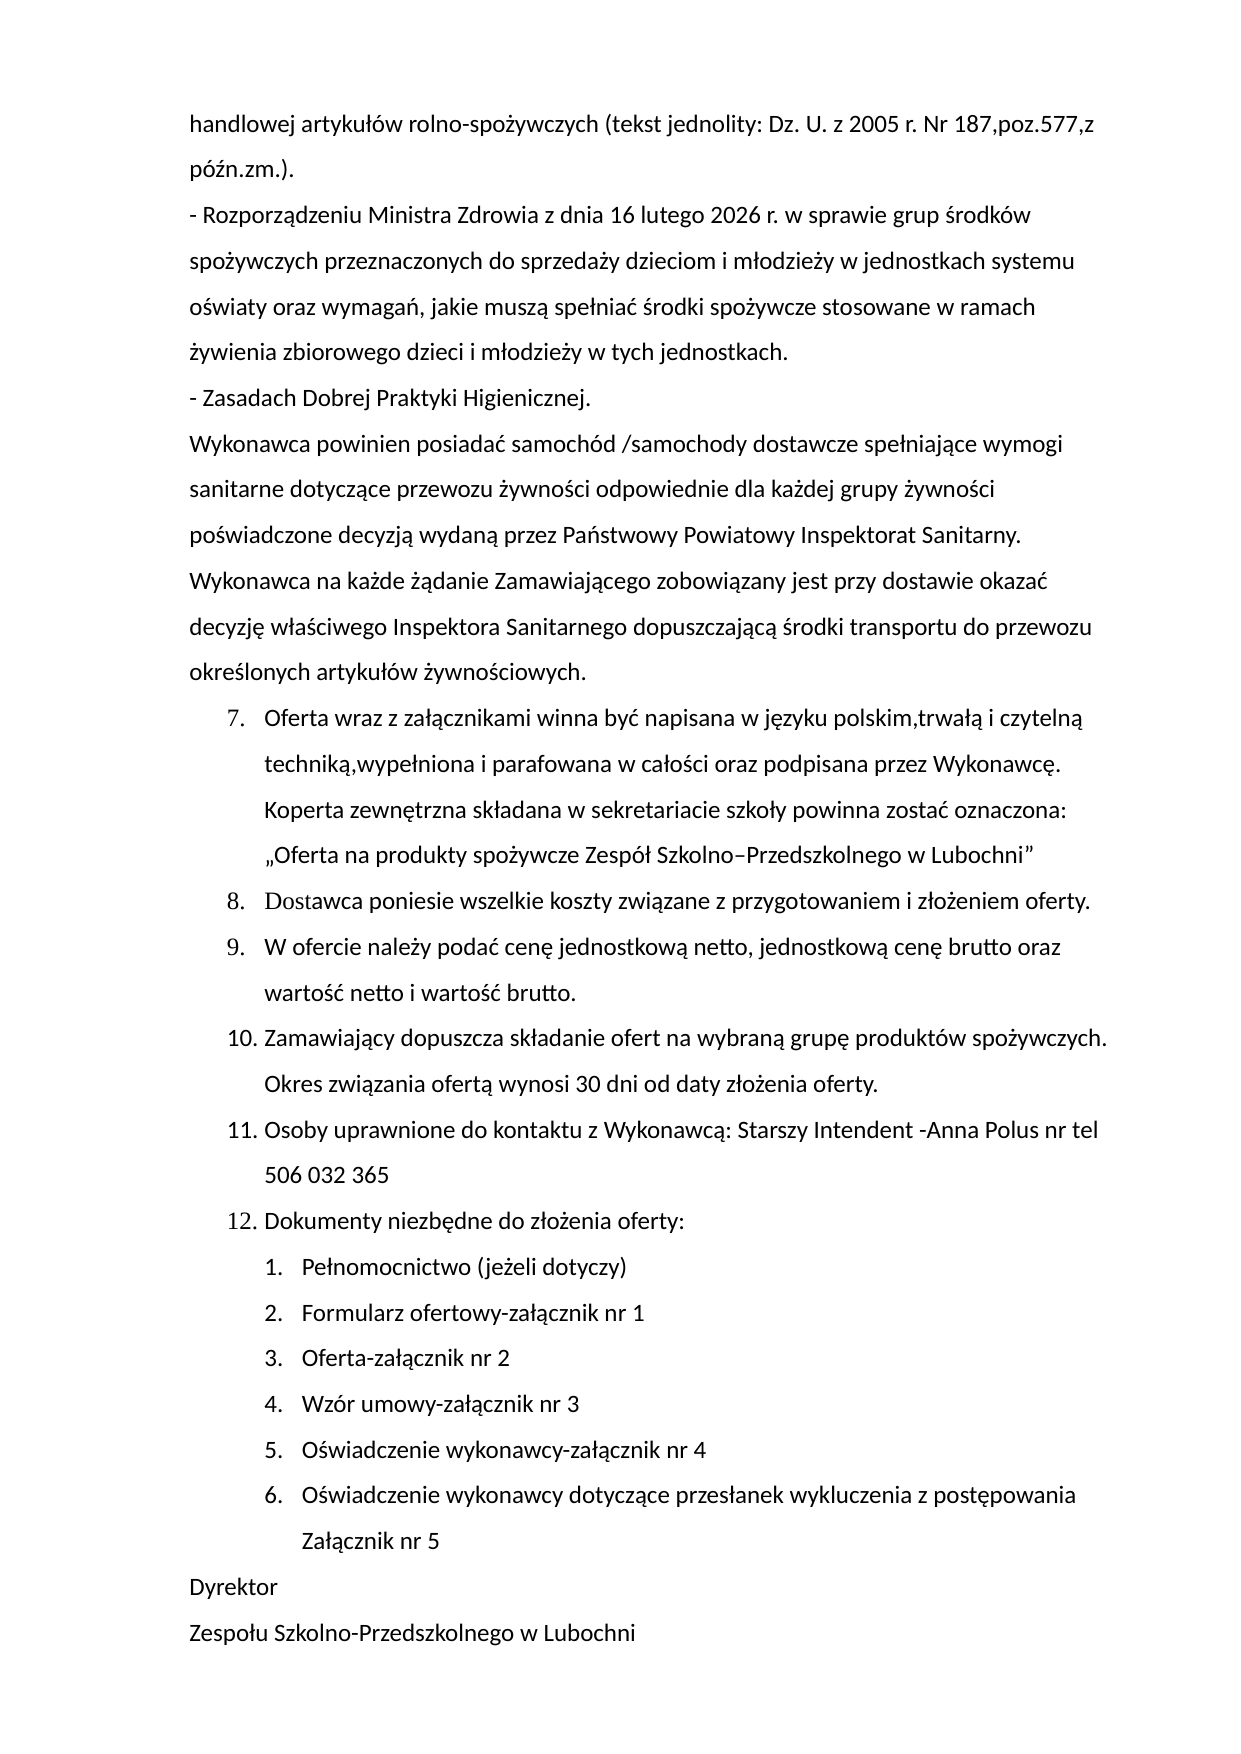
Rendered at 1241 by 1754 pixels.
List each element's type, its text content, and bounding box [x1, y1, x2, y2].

list W ofercie należy podać cenę jednostkową netto, jednostkową cenę brutto oraz wartość netto i wartość brutto. [227, 931, 1123, 1007]
text Wykonawca na każde żądanie Zamawiającego zobowiązany jest przy dostawie okazać decyzję właściwego Inspektora Sanitarnego dopuszczającą środki transportu do przewozu określonych artykułów żywnościowych. [189, 565, 1123, 687]
text Zespołu Szkolno-Przedszkolnego w Lubochni [189, 1617, 1123, 1647]
text handlowej artykułów rolno-spożywczych (tekst jednolity: Dz. U. z 2005 r. Nr 187,poz.577,z późn.zm.). - Rozporządzeniu Ministra Zdrowia z dnia 16 lutego 2026 r. w sprawie grup środków spożywczych przeznaczonych do sprzedaży dzieciom i młodzieży w jednostkach systemu oświaty oraz wymagań, jakie muszą spełniać środki spożywcze stosowane w ramach żywienia zbiorowego dzieci i młodzieży w tych jednostkach. [189, 108, 1123, 367]
list Oświadczenie wykonawcy-załącznik nr 4 [264, 1434, 1123, 1464]
text Dyrektor [189, 1571, 1123, 1602]
list Osoby uprawnione do kontaktu z Wykonawcą: Starszy Intendent -Anna Polus nr tel 506 032 365 [227, 1114, 1123, 1190]
list Oświadczenie wykonawcy dotyczące przesłanek wykluczenia z postępowania Załącznik nr 5 [264, 1480, 1123, 1556]
list Formularz ofertowy-załącznik nr 1 [264, 1297, 1123, 1327]
text - Zasadach Dobrej Praktyki Higienicznej. Wykonawca powinien posiadać samochód /samochody dostawcze spełniające wymogi sanitarne dotyczące przewozu żywności odpowiednie dla każdej grupy żywności poświadczone decyzją wydaną przez Państwowy Powiatowy Inspektorat Sanitarny. [189, 382, 1123, 550]
list Oferta wraz z załącznikami winna być napisana w języku polskim,trwałą i czytelną techniką,wypełniona i parafowana w całości oraz podpisana przez Wykonawcę. Koperta zewnętrzna składana w sekretariacie szkoły powinna zostać oznaczona: „Oferta na produkty spożywcze Zespół Szkolno–Przedszkolnego w Lubochni” [227, 702, 1123, 870]
list Dokumenty niezbędne do złożenia oferty: [227, 1205, 1123, 1236]
list Pełnomocnictwo (jeżeli dotyczy) [264, 1251, 1123, 1282]
list Wzór umowy-załącznik nr 3 [264, 1388, 1123, 1419]
list Dostawca poniesie wszelkie koszty związane z przygotowaniem i złożeniem oferty. [227, 885, 1123, 916]
list Oferta-załącznik nr 2 [264, 1342, 1123, 1373]
list Zamawiający dopuszcza składanie ofert na wybraną grupę produktów spożywczych. Okres związania ofertą wynosi 30 dni od daty złożenia oferty. [227, 1022, 1123, 1099]
